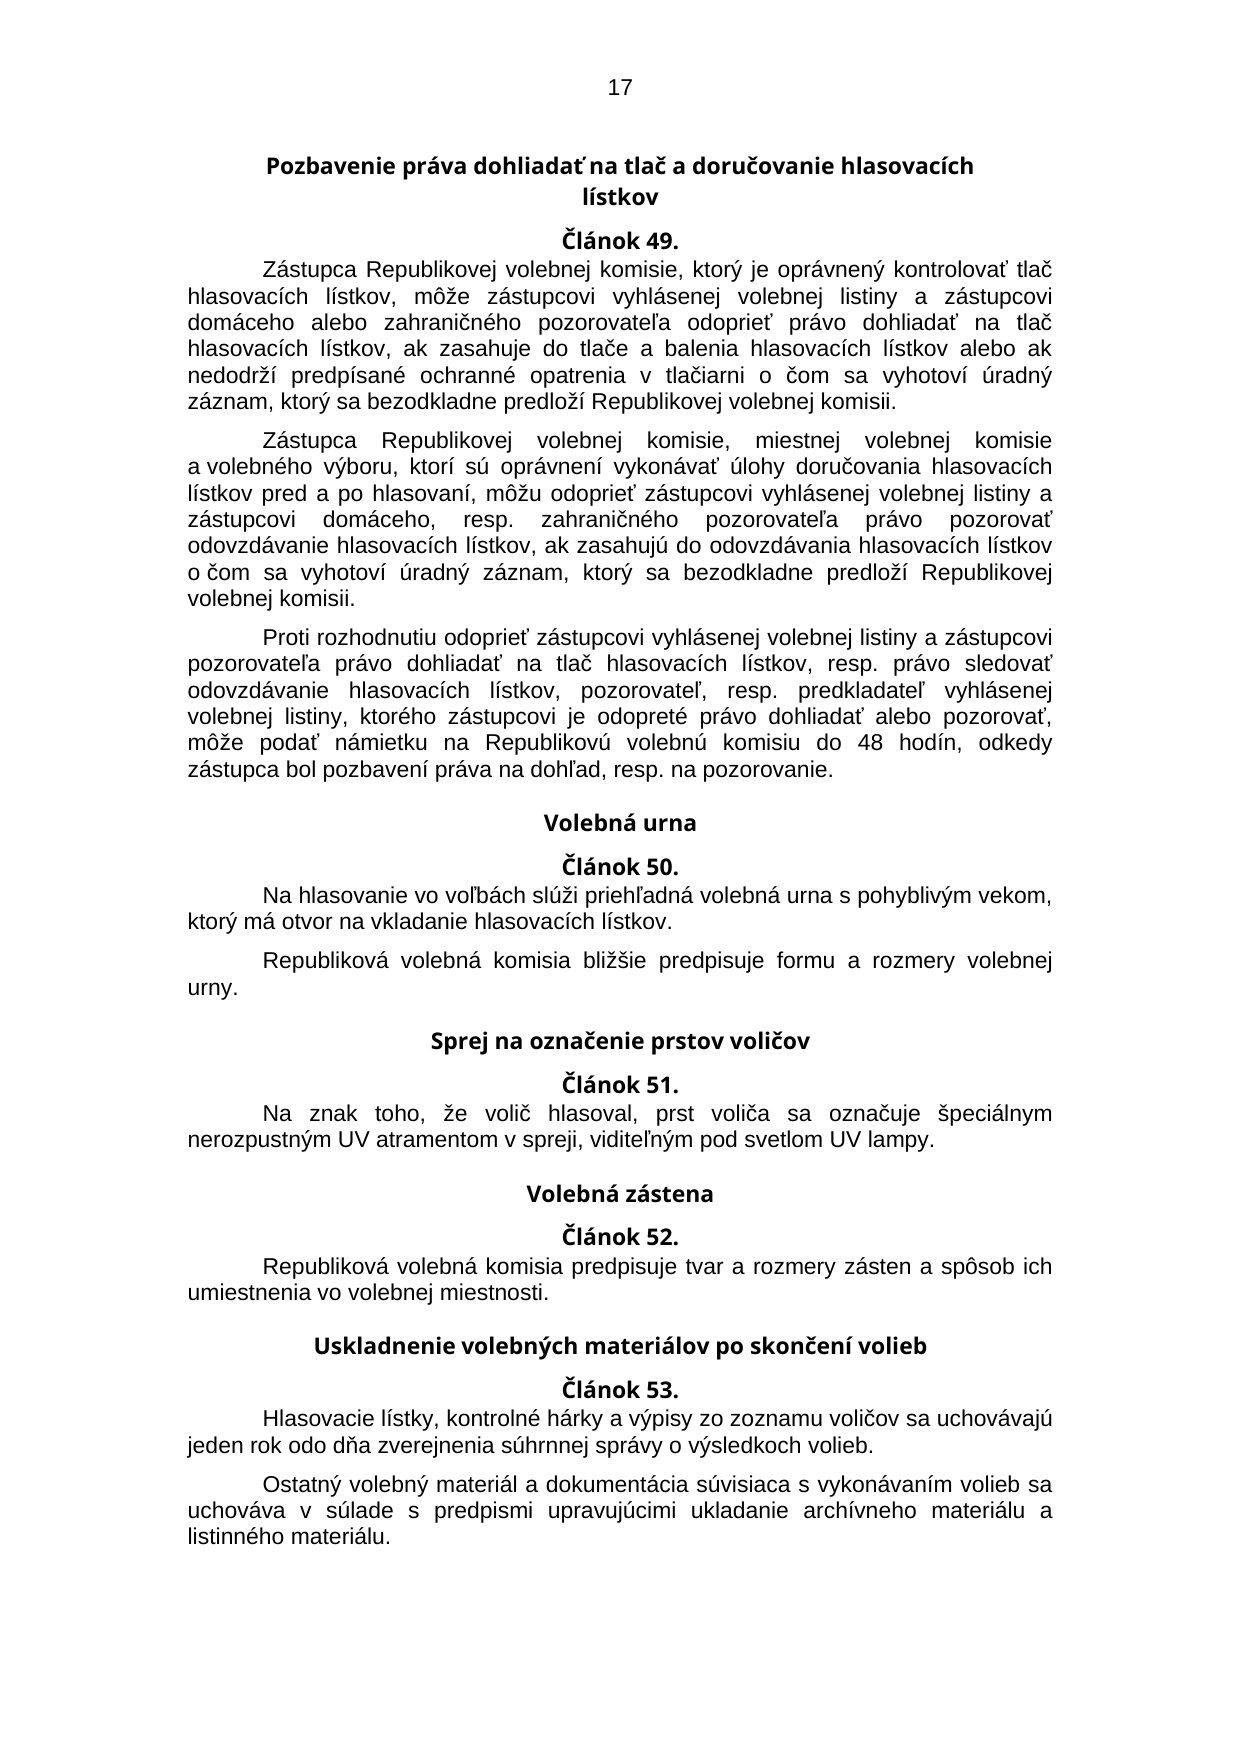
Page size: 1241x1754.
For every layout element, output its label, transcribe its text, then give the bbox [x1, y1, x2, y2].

text Republiková volebná komisia bližšie predpisuje formu a rozmery volebnej urny. [187, 947, 1053, 1000]
text Článok 50. [262, 851, 978, 882]
text Sprej na označenie prstov voličov [262, 1025, 978, 1056]
text Pozbavenie práva dohliadať na tlač a doručovanie hlasovacích lístkov [262, 150, 978, 212]
text Zástupca Republikovej volebnej komisie, miestnej volebnej komisie a volebného výboru, ktorí sú oprávnení vykonávať úlohy doručovania hlasovacích lístkov pred a po hlasovaní, môžu odoprieť zástupcovi vyhlásenej volebnej listiny a zástupcovi domáceho, resp. zahraničného pozorovateľa právo pozorovať odovzdávanie hlasovacích lístkov, ak zasahujú do odovzdávania hlasovacích lístkov o čom sa vyhotoví úradný záznam, ktorý sa bezodkladne predloží Republikovej volebnej komisii. [187, 427, 1053, 611]
text Ostatný volebný materiál a dokumentácia súvisiaca s vykonávaním volieb sa uchováva v súlade s predpismi upravujúcimi ukladanie archívneho materiálu a listinného materiálu. [187, 1471, 1053, 1549]
text Uskladnenie volebných materiálov po skončení volieb [262, 1330, 978, 1362]
text Hlasovacie lístky, kontrolné hárky a výpisy zo zoznamu voličov sa uchovávajú jeden rok odo dňa zverejnenia súhrnnej správy o výsledkoch volieb. [187, 1405, 1053, 1458]
text Na znak toho, že volič hlasoval, prst voliča sa označuje špeciálnym nerozpustným UV atramentom v spreji, viditeľným pod svetlom UV lampy. [187, 1100, 1053, 1153]
text Proti rozhodnutiu odoprieť zástupcovi vyhlásenej volebnej listiny a zástupcovi pozorovateľa právo dohliadať na tlač hlasovacích lístkov, resp. právo sledovať odovzdávanie hlasovacích lístkov, pozorovateľ, resp. predkladateľ vyhlásenej volebnej listiny, ktorého zástupcovi je odopreté právo dohliadať alebo pozorovať, môže podať námietku na Republikovú volebnú komisiu do 48 hodín, odkedy zástupca bol pozbavení práva na dohľad, resp. na pozorovanie. [187, 624, 1053, 782]
text Článok 52. [262, 1221, 978, 1253]
text Republiková volebná komisia predpisuje tvar a rozmery zásten a spôsob ich umiestnenia vo volebnej miestnosti. [187, 1253, 1053, 1305]
text Zástupca Republikovej volebnej komisie, ktorý je oprávnený kontrolovať tlač hlasovacích lístkov, môže zástupcovi vyhlásenej volebnej listiny a zástupcovi domáceho alebo zahraničného pozorovateľa odoprieť právo dohliadať na tlač hlasovacích lístkov, ak zasahuje do tlače a balenia hlasovacích lístkov alebo ak nedodrží predpísané ochranné opatrenia v tlačiarni o čom sa vyhotoví úradný záznam, ktorý sa bezodkladne predloží Republikovej volebnej komisii. [187, 256, 1053, 414]
text Na hlasovanie vo voľbách slúži priehľadná volebná urna s pohyblivým vekom, ktorý má otvor na vkladanie hlasovacích lístkov. [187, 882, 1053, 935]
text Volebná urna [262, 807, 978, 838]
text Volebná zástena [262, 1178, 978, 1209]
text Článok 49. [262, 225, 978, 256]
text Článok 53. [262, 1374, 978, 1405]
text Článok 51. [262, 1069, 978, 1100]
